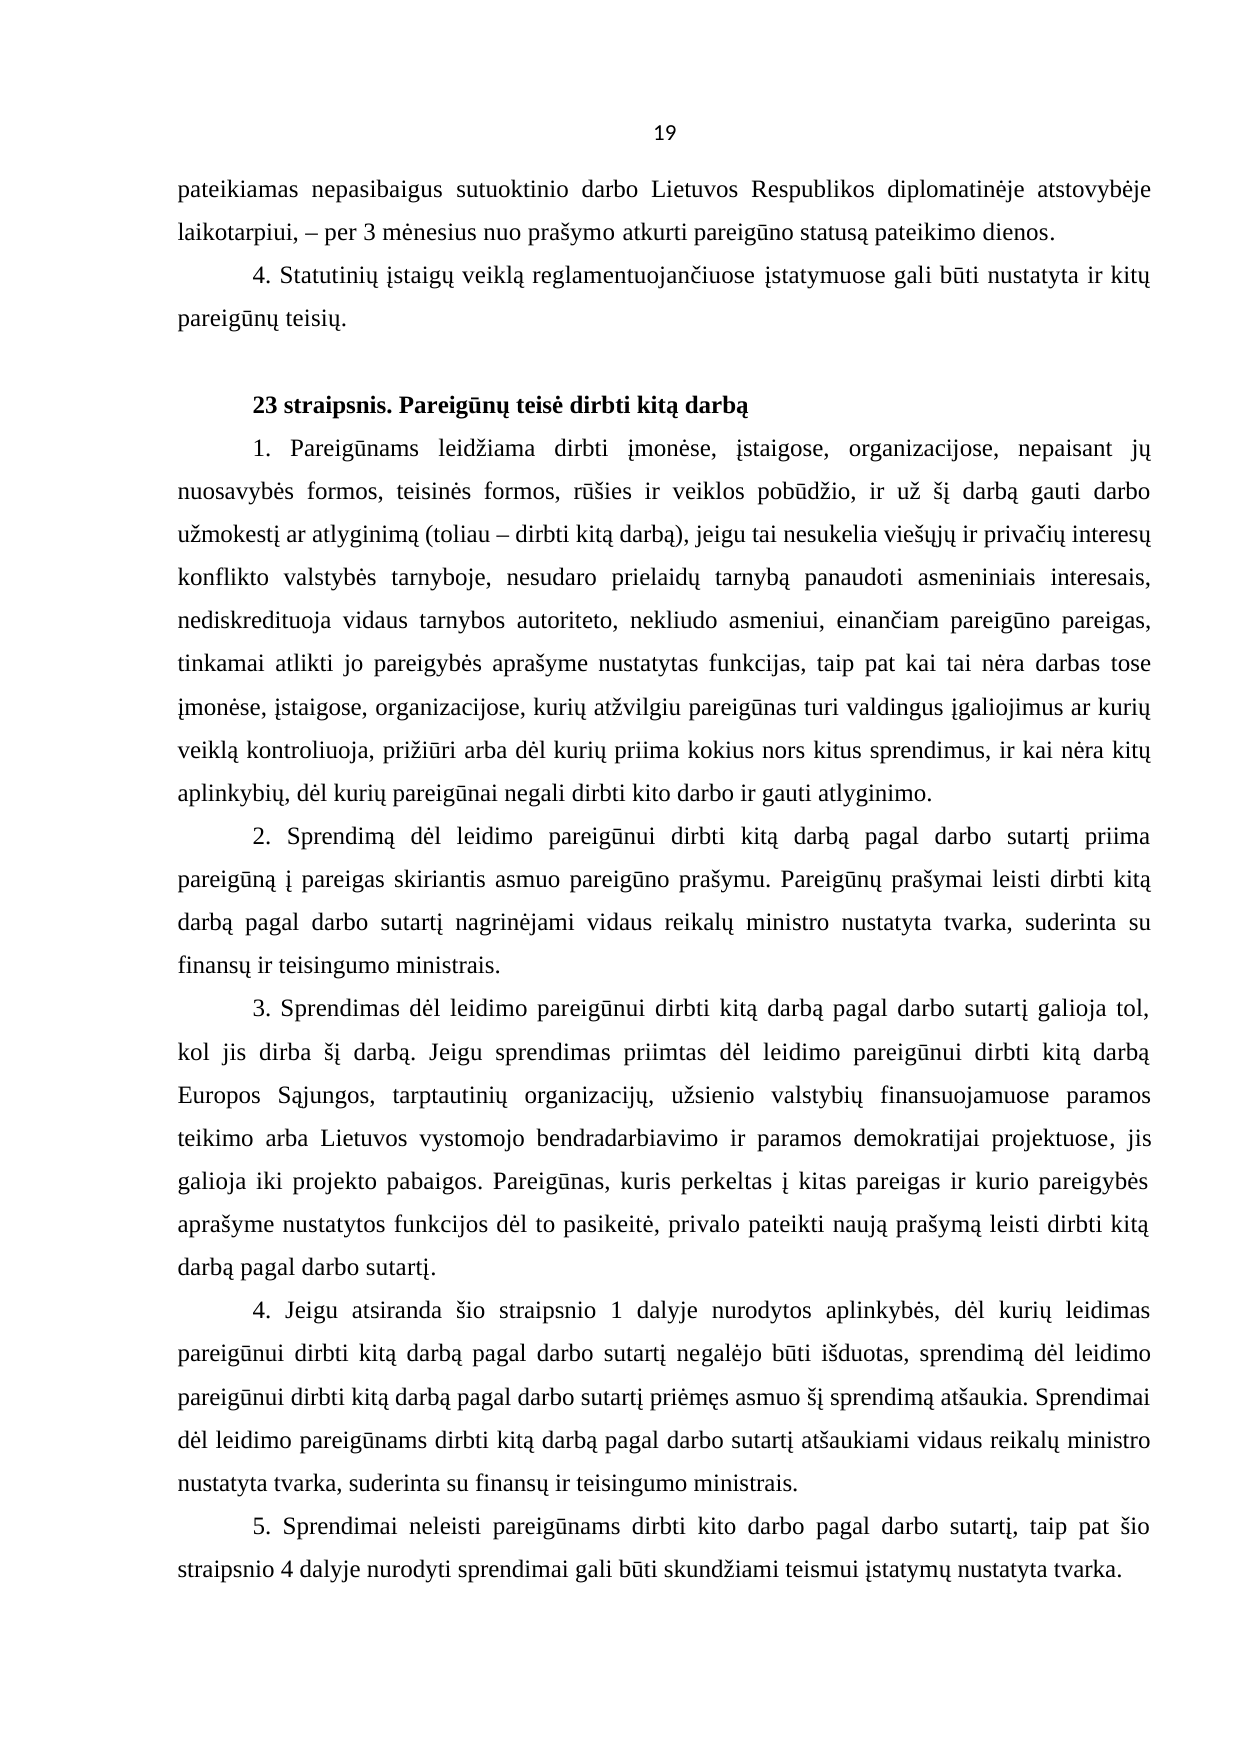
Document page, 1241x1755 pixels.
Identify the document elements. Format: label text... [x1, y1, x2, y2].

text 5. Sprendimai neleisti pareigūnams dirbti kito darbo pagal darbo sutartį, taip pat šio straipsnio 4 dalyje nurodyti sprendimai gali būti skundžiami teismui įstatymų nustatyta tvarka. [177, 1511, 1152, 1583]
text 23 straipsnis. Pareigūnų teisė dirbti kitą darbą [177, 390, 1152, 418]
text 1. Pareigūnams leidžiama dirbti įmonėse, įstaigose, organizacijose, nepaisant jų nuosavybės formos, teisinės formos, rūšies ir veiklos pobūdžio, ir už šį darbą gauti darbo užmokestį ar atlyginimą (toliau – dirbti kitą darbą), jeigu tai nesukelia viešųjų ir privačių interesų konflikto valstybės tarnyboje, nesudaro prielaidų tarnybą panaudoti asmeniniais interesais, nediskredituoja vidaus tarnybos autoriteto, nekliudo asmeniui, einančiam pareigūno pareigas, tinkamai atlikti jo pareigybės aprašyme nustatytas funkcijas, taip pat kai tai nėra darbas tose įmonėse, įstaigose, organizacijose, kurių atžvilgiu pareigūnas turi valdingus įgaliojimus ar kurių veiklą kontroliuoja, prižiūri arba dėl kurių priima kokius nors kitus sprendimus, ir kai nėra kitų aplinkybių, dėl kurių pareigūnai negali dirbti kito darbo ir gauti atlyginimo. [177, 433, 1152, 807]
text pateikiamas nepasibaigus sutuoktinio darbo Lietuvos Respublikos diplomatinėje atstovybėje laikotarpiui, – per 3 mėnesius nuo prašymo atkurti pareigūno statusą pateikimo dienos. [177, 174, 1152, 246]
text 2. Sprendimą dėl leidimo pareigūnui dirbti kitą darbą pagal darbo sutartį priima pareigūną į pareigas skiriantis asmuo pareigūno prašymu. Pareigūnų prašymai leisti dirbti kitą darbą pagal darbo sutartį nagrinėjami vidaus reikalų ministro nustatyta tvarka, suderinta su finansų ir teisingumo ministrais. [177, 821, 1152, 979]
text 4. Jeigu atsiranda šio straipsnio 1 dalyje nurodytos aplinkybės, dėl kurių leidimas pareigūnui dirbti kitą darbą pagal darbo sutartį negalėjo būti išduotas, sprendimą dėl leidimo pareigūnui dirbti kitą darbą pagal darbo sutartį priėmęs asmuo šį sprendimą atšaukia. Sprendimai dėl leidimo pareigūnams dirbti kitą darbą pagal darbo sutartį atšaukiami vidaus reikalų ministro nustatyta tvarka, suderinta su finansų ir teisingumo ministrais. [177, 1295, 1152, 1497]
text 4. Statutinių įstaigų veiklą reglamentuojančiuose įstatymuose gali būti nustatyta ir kitų pareigūnų teisių. [177, 260, 1152, 332]
text 3. Sprendimas dėl leidimo pareigūnui dirbti kitą darbą pagal darbo sutartį galioja tol, kol jis dirba šį darbą. Jeigu sprendimas priimtas dėl leidimo pareigūnui dirbti kitą darbą Europos Sąjungos, tarptautinių organizacijų, užsienio valstybių finansuojamuose paramos teikimo arba Lietuvos vystomojo bendradarbiavimo ir paramos demokratijai projektuose, jis galioja iki projekto pabaigos. Pareigūnas, kuris perkeltas į kitas pareigas ir kurio pareigybės aprašyme nustatytos funkcijos dėl to pasikeitė, privalo pateikti naują prašymą leisti dirbti kitą darbą pagal darbo sutartį. [177, 993, 1152, 1281]
